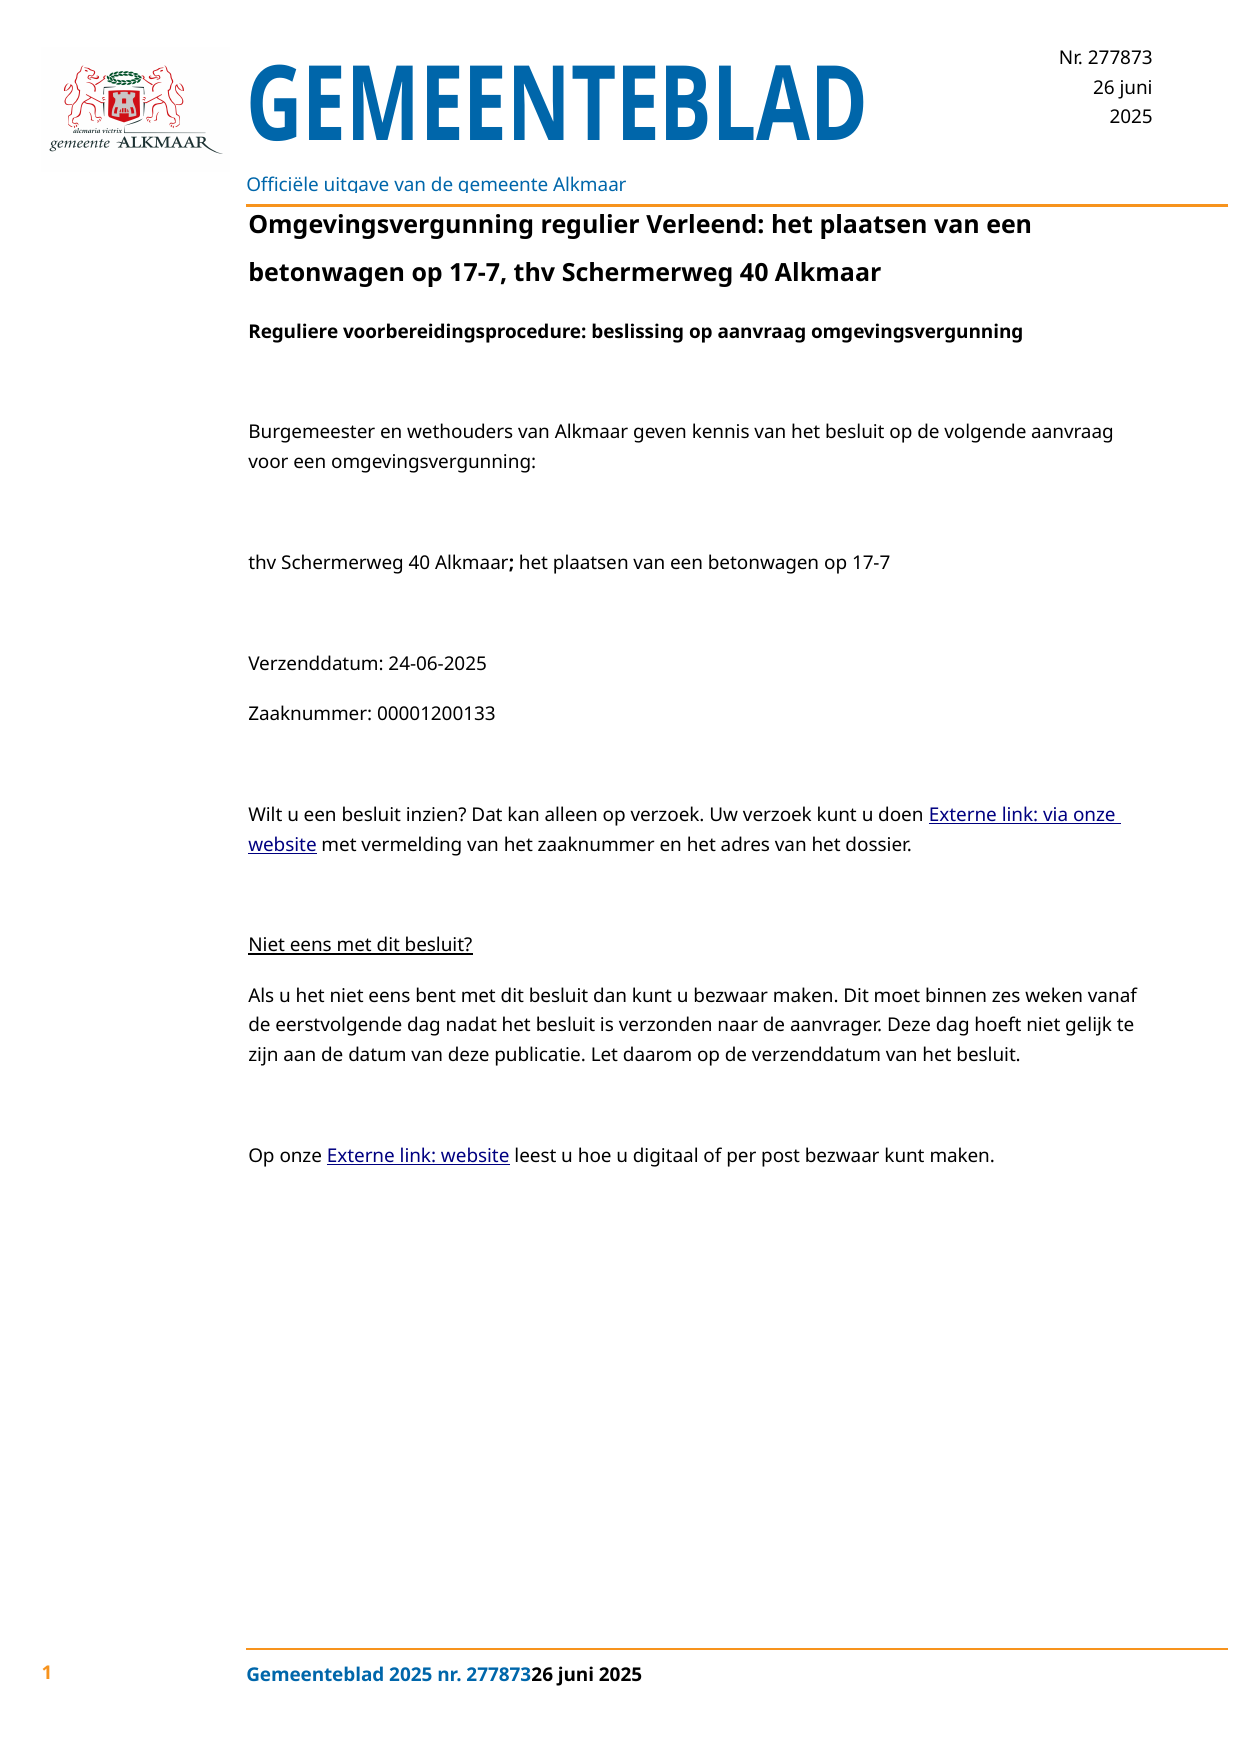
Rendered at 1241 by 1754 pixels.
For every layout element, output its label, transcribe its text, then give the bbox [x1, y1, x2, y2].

text thv Schermerweg 40 Alkmaar; het plaatsen van een betonwagen op 17-7 [248, 549, 1152, 575]
text Wilt u een besluit inzien? Dat kan alleen op verzoek. Uw verzoek kunt u doen Externe link: via onze website met vermelding van het zaaknummer en het adres van het dossier. [248, 801, 1152, 857]
text Verzenddatum: 24-06-2025 [248, 650, 1152, 676]
picture [41, 47, 231, 172]
text Omgevingsvergunning regulier Verleend: het plaatsen van een betonwagen op 17-7, thv Schermerweg 40 Alkmaar [248, 207, 1152, 288]
text Reguliere voorbereidingsprocedure: beslissing op aanvraag omgevingsvergunning [248, 318, 1152, 344]
text Burgemeester en wethouders van Alkmaar geven kennis van het besluit op de volgende aanvraag voor een omgevingsvergunning: [248, 419, 1152, 474]
text Als u het niet eens bent met dit besluit dan kunt u bezwaar maken. Dit moet binnen zes weken vanaf de eerstvolgende dag nadat het besluit is verzonden naar de aanvrager. Deze dag hoeft niet gelijk te zijn aan de datum van deze publicatie. Let daarom op de verzenddatum van het besluit. [248, 982, 1152, 1067]
text Op onze Externe link: website leest u hoe u digitaal of per post bezwaar kunt maken. [248, 1142, 1152, 1168]
text Zaaknummer: 00001200133 [248, 700, 1152, 726]
text Niet eens met dit besluit? [248, 932, 1152, 957]
